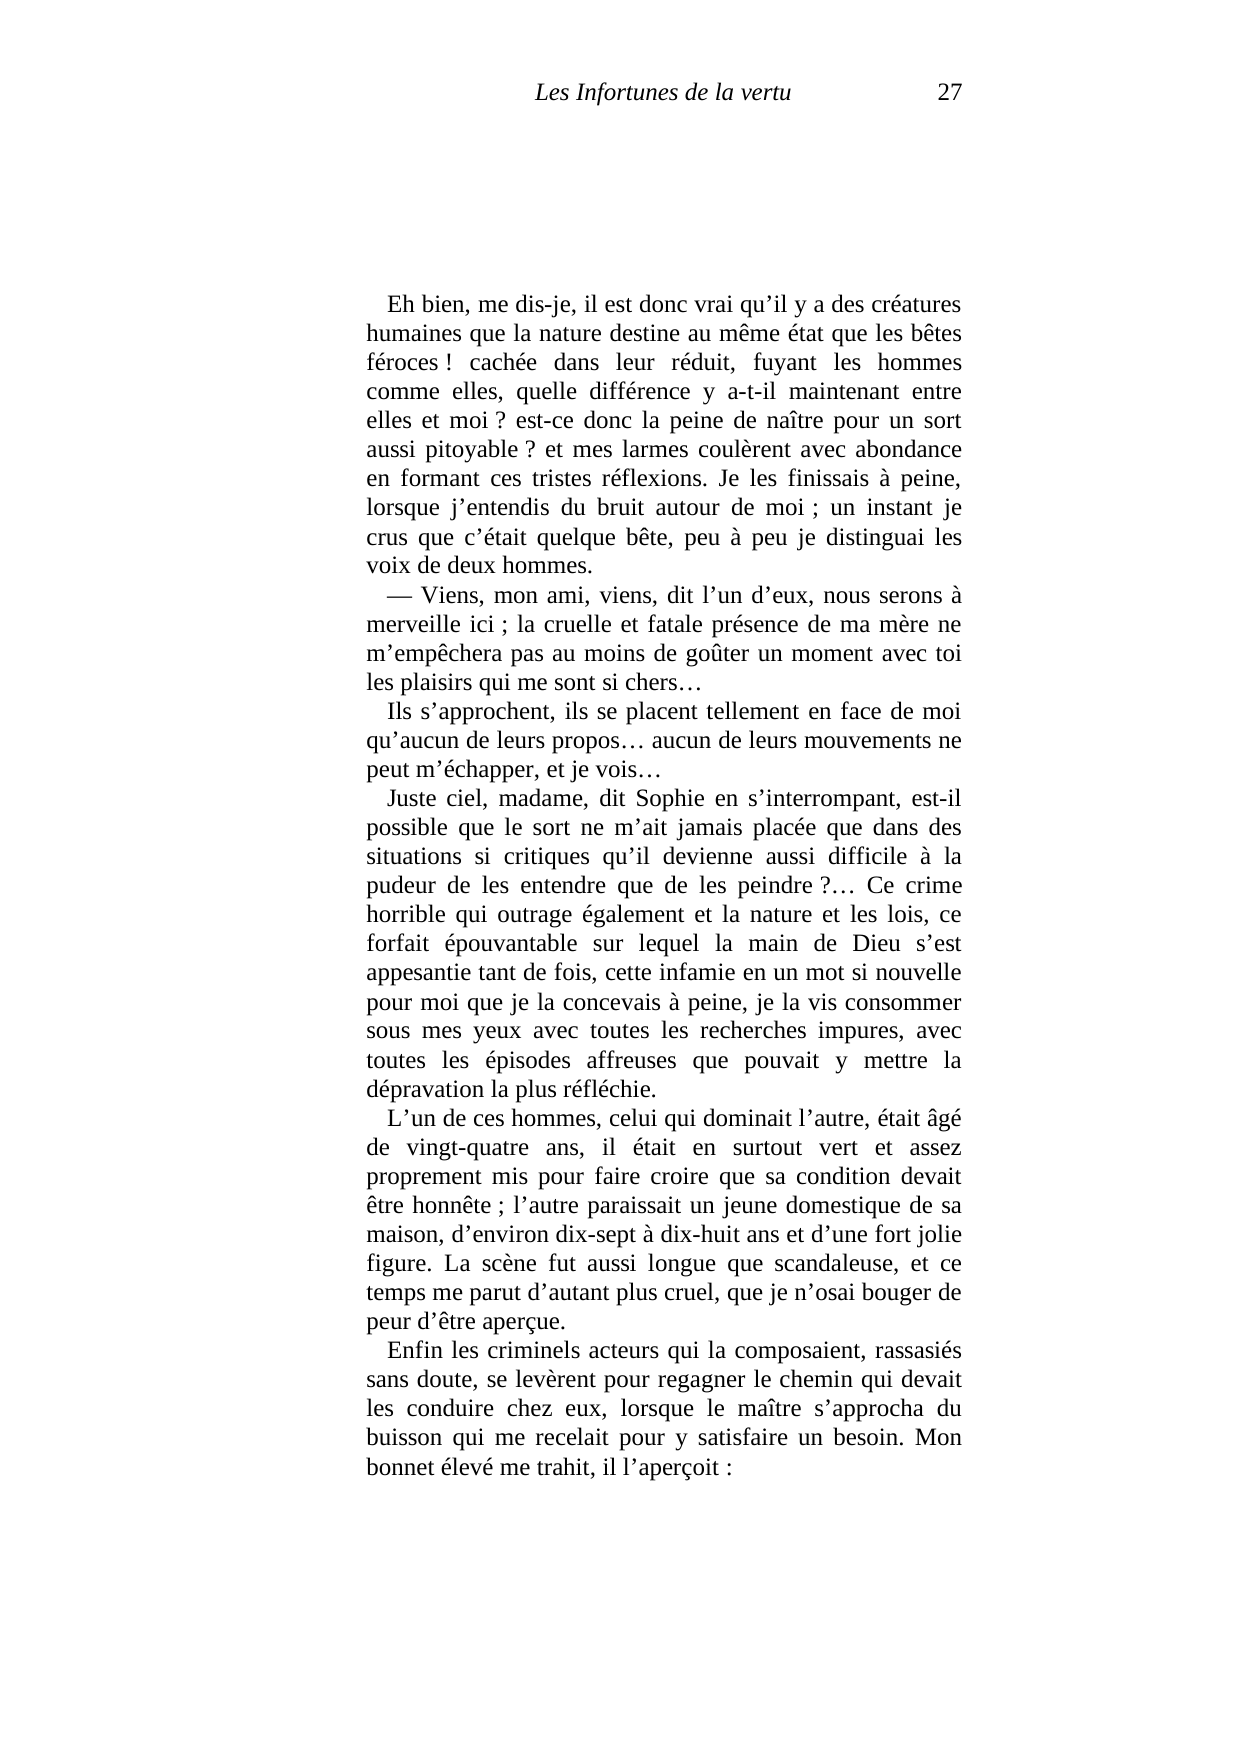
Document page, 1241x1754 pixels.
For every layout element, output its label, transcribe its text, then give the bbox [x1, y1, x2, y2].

text L’un de ces hommes, celui qui dominait l’autre, était âgé de vingt-quatre ans, il était en surtout vert et assez proprement mis pour faire croire que sa condition devait être honnête ; l’autre paraissait un jeune domestique de sa maison, d’environ dix-sept à dix-huit ans et d’une fort jolie figure. La scène fut aussi longue que scandaleuse, et ce temps me parut d’autant plus cruel, que je n’osai bouger de peur d’être aperçue. [366, 1103, 962, 1335]
text Ils s’approchent, ils se placent tellement en face de moi qu’aucun de leurs propos… aucun de leurs mouvements ne peut m’échapper, et je vois… [366, 696, 962, 783]
text Eh bien, me dis-je, il est donc vrai qu’il y a des créatures humaines que la nature destine au même état que les bêtes féroces ! cachée dans leur réduit, fuyant les hommes comme elles, quelle différence y a-t-il maintenant entre elles et moi ? est-ce donc la peine de naître pour un sort aussi pitoyable ? et mes larmes coulèrent avec abondance en formant ces tristes réflexions. Je les finissais à peine, lorsque j’entendis du bruit autour de moi ; un instant je crus que c’était quelque bête, peu à peu je distinguai les voix de deux hommes. [366, 289, 962, 579]
text Enfin les criminels acteurs qui la composaient, rassasiés sans doute, se levèrent pour regagner le chemin qui devait les conduire chez eux, lorsque le maître s’approcha du buisson qui me recelait pour y satisfaire un besoin. Mon bonnet élevé me trahit, il l’aperçoit : [366, 1335, 962, 1480]
text — Viens, mon ami, viens, dit l’un d’eux, nous serons à merveille ici ; la cruelle et fatale présence de ma mère ne m’empêchera pas au moins de goûter un moment avec toi les plaisirs qui me sont si chers… [366, 579, 962, 696]
text Juste ciel, madame, dit Sophie en s’interrompant, est-il possible que le sort ne m’ait jamais placée que dans des situations si critiques qu’il devienne aussi difficile à la pudeur de les entendre que de les peindre ?… Ce crime horrible qui outrage également et la nature et les lois, ce forfait épouvantable sur lequel la main de Dieu s’est appesantie tant de fois, cette infamie en un mot si nouvelle pour moi que je la concevais à peine, je la vis consommer sous mes yeux avec toutes les recherches impures, avec toutes les épisodes affreuses que pouvait y mettre la dépravation la plus réfléchie. [366, 783, 962, 1103]
